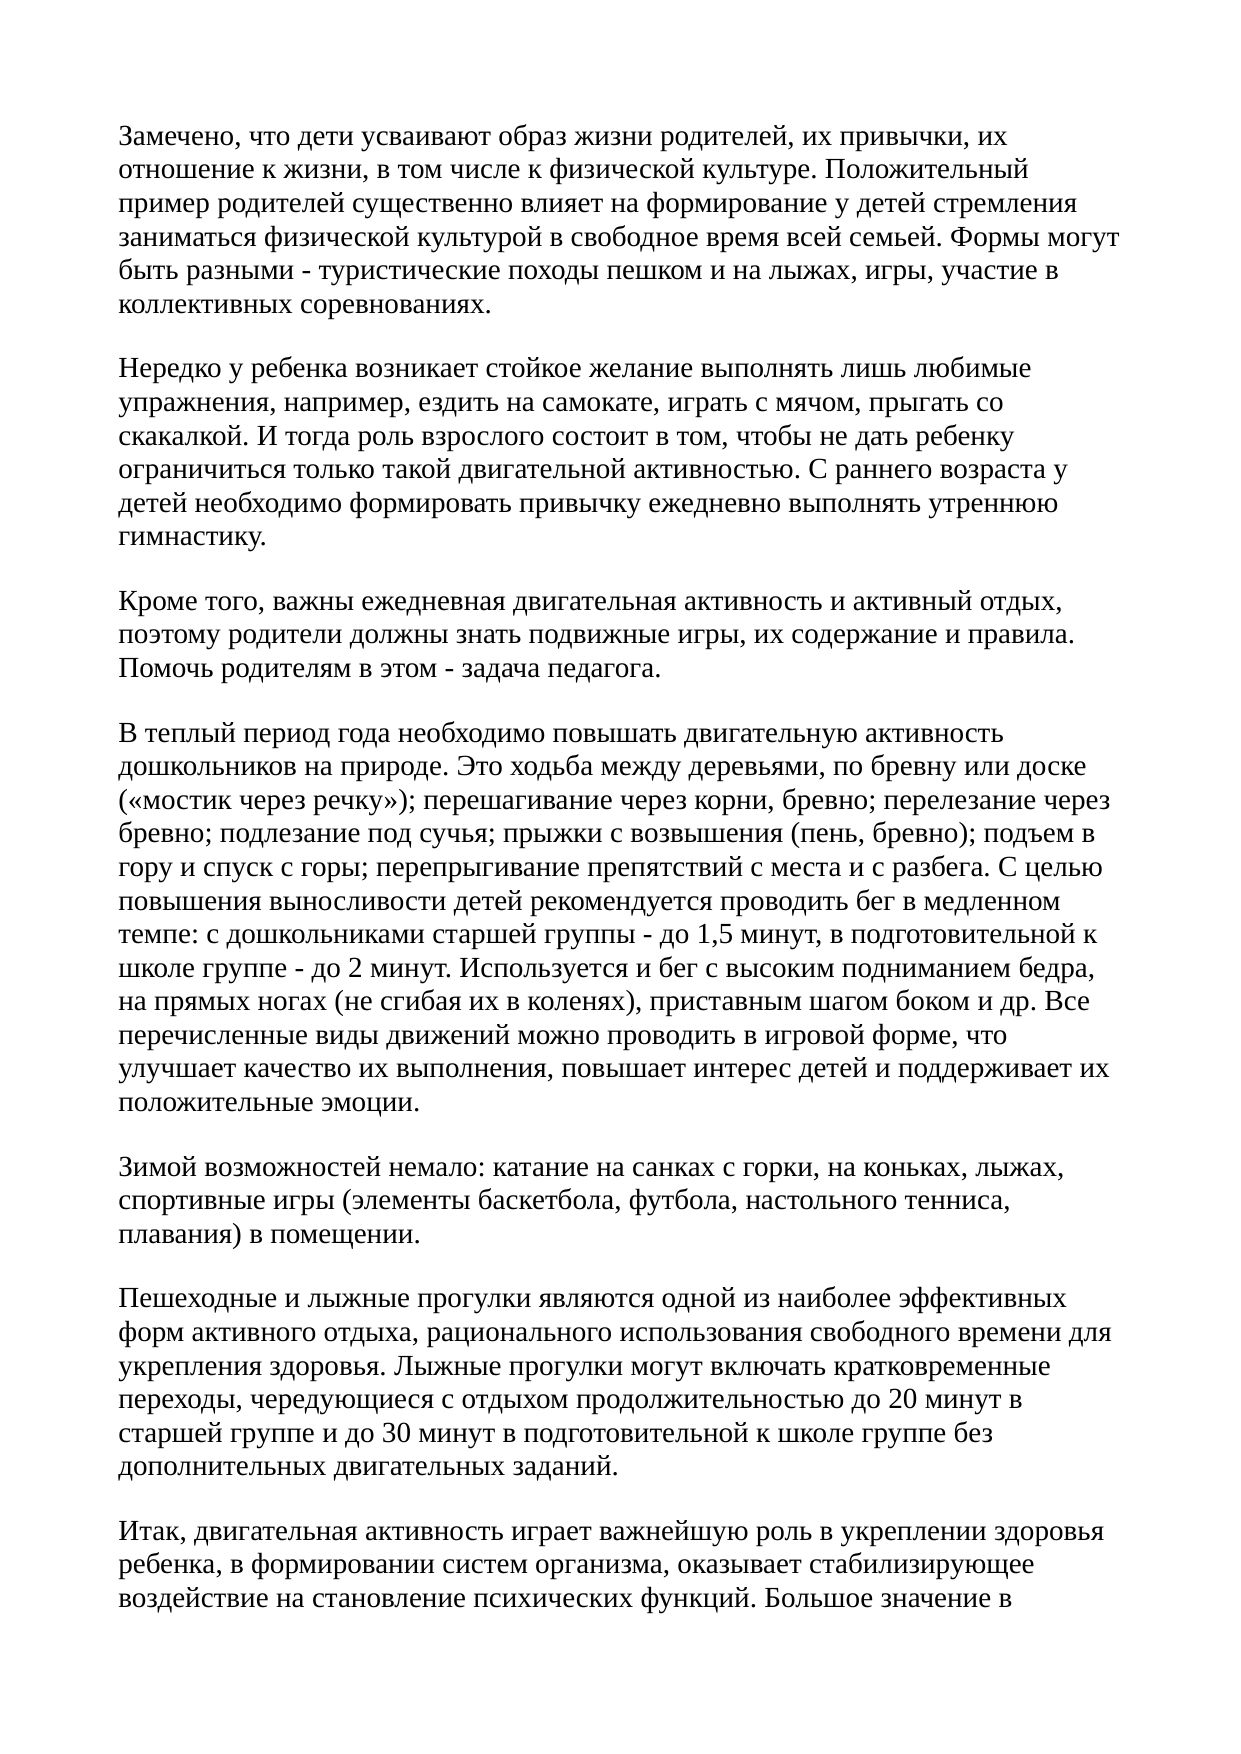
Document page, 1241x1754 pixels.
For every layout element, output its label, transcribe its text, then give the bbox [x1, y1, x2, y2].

text В теплый период года необходимо повышать двигательную активность дошкольников на природе. Это ходьба между деревьями, по бревну или доске («мостик через речку»); перешагивание через корни, бревно; перелезание через бревно; подлезание под сучья; прыжки с возвышения (пень, бревно); подъем в гору и спуск с горы; перепрыгивание препятствий с места и с разбега. С целью повышения выносливости детей рекомендуется проводить бег в медленном темпе: с дошкольниками старшей группы - до 1,5 минут, в подготовительной к школе группе - до 2 минут. Используется и бег с высоким подниманием бедра, на прямых ногах (не сгибая их в коленях), приставным шагом боком и др. Все перечисленные виды движений можно проводить в игровой форме, что улучшает качество их выполнения, повышает интерес детей и поддерживает их положительные эмоции. [118, 715, 1122, 1117]
text Замечено, что дети усваивают образ жизни родителей, их привычки, их отношение к жизни, в том числе к физической культуре. Положительный пример родителей существенно влияет на формирование у детей стремления заниматься физической культурой в свободное время всей семьей. Формы могут быть разными - туристические походы пешком и на лыжах, игры, участие в коллективных соревнованиях. [118, 118, 1122, 319]
text Кроме того, важны ежедневная двигательная активность и активный отдых, поэтому родители должны знать подвижные игры, их содержание и правила. Помочь родителям в этом - задача педагога. [118, 583, 1122, 684]
text Нередко у ребенка возникает стойкое желание выполнять лишь любимые упражнения, например, ездить на самокате, играть с мячом, прыгать со скакалкой. И тогда роль взрослого состоит в том, чтобы не дать ребенку ограничиться только такой двигательной активностью. С раннего возраста у детей необходимо формировать привычку ежедневно выполнять утреннюю гимнастику. [118, 351, 1122, 552]
text Зимой возможностей немало: катание на санках с горки, на коньках, лыжах, спортивные игры (элементы баскетбола, футбола, настольного тенниса, плавания) в помещении. [118, 1149, 1122, 1249]
text Итак, двигательная активность играет важнейшую роль в укреплении здоровья ребенка, в формировании систем организма, оказывает стабилизирующее воздействие на становление психических функций. Большое значение в [118, 1513, 1122, 1614]
text Пешеходные и лыжные прогулки являются одной из наиболее эффективных форм активного отдыха, рационального использования свободного времени для укрепления здоровья. Лыжные прогулки могут включать кратковременные переходы, чередующиеся с отдыхом продолжительностью до 20 минут в старшей группе и до 30 минут в подготовительной к школе группе без дополнительных двигательных заданий. [118, 1281, 1122, 1482]
